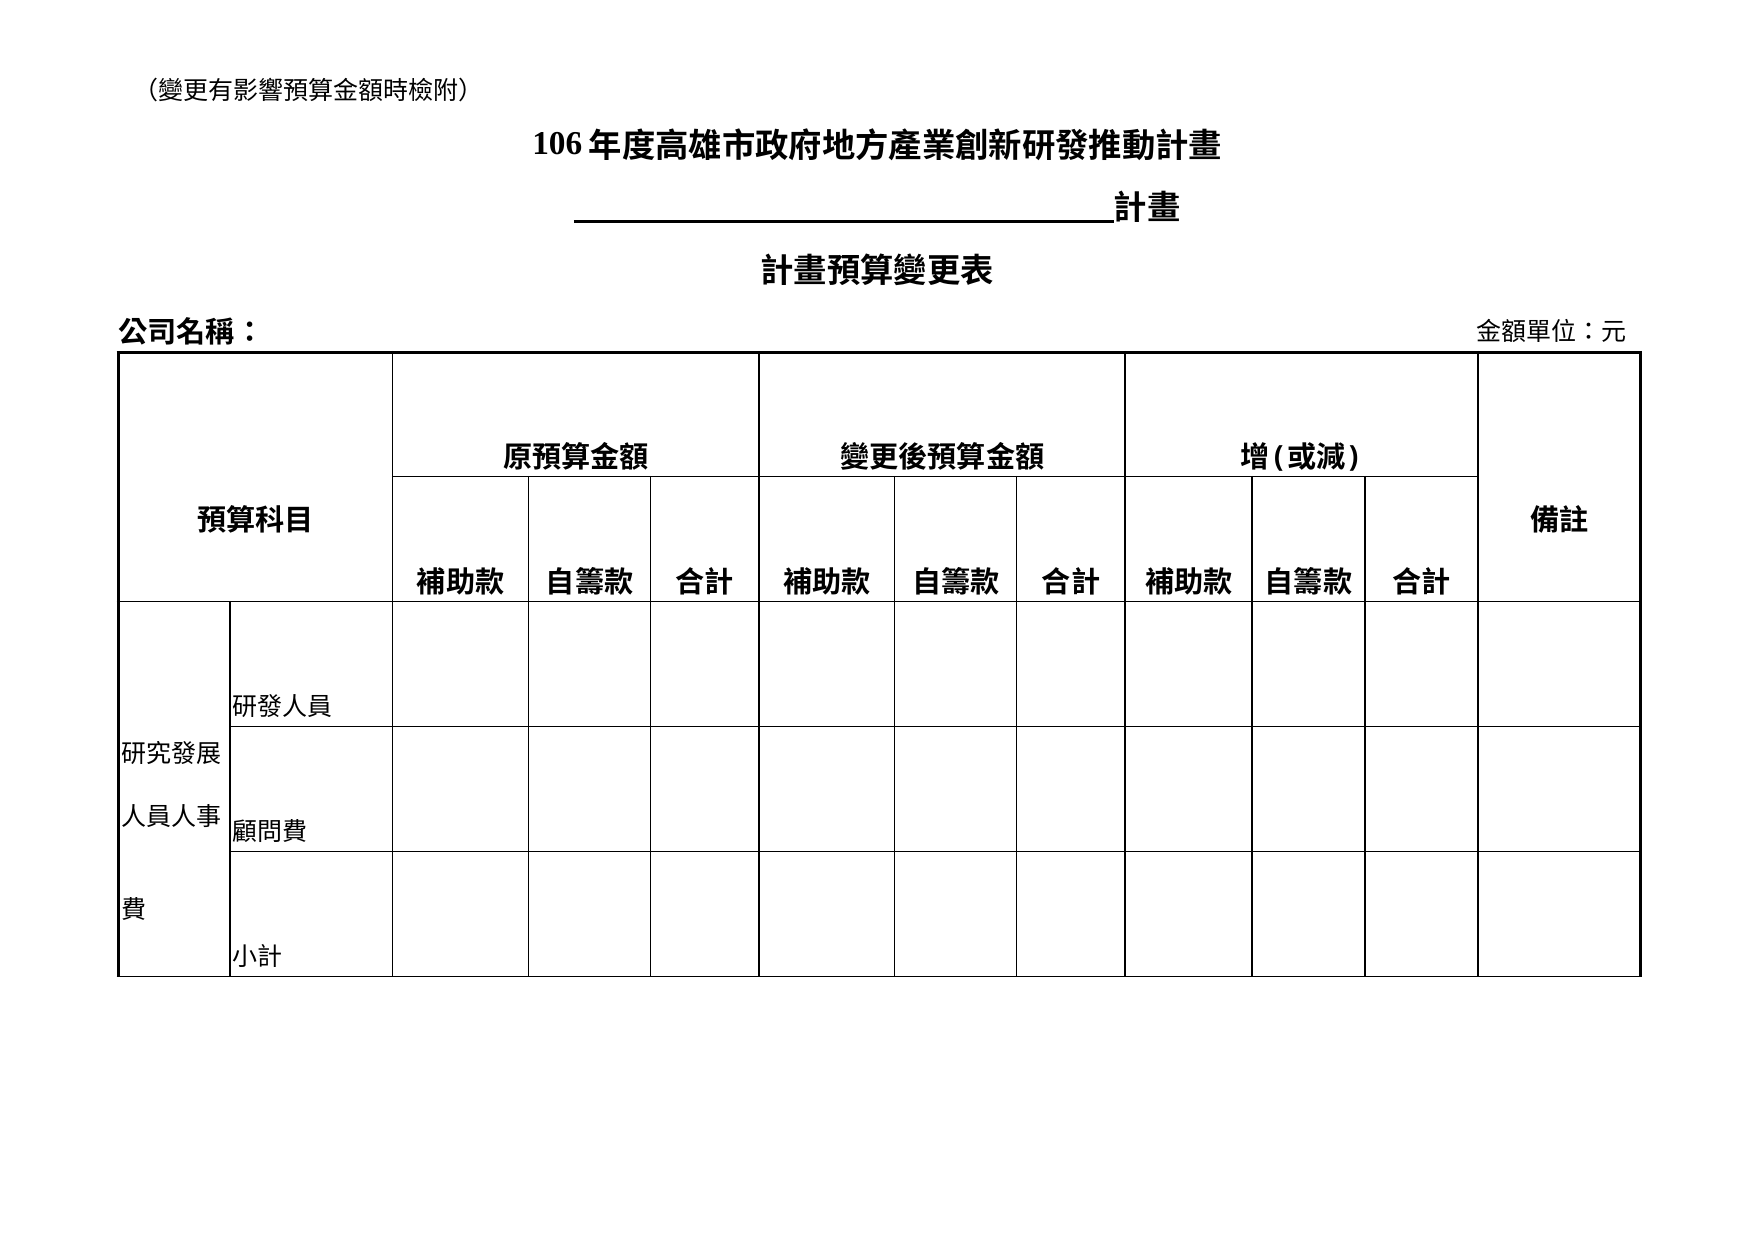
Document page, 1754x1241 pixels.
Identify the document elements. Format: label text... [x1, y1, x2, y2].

table_header 變更後預算金額 [760, 354, 1124, 476]
text 106年度高雄市政府地方產業創新研發推動計畫 計畫 [118, 63, 1636, 226]
table_cell [393, 727, 528, 851]
table_cell 自籌款 [1253, 477, 1364, 601]
table_cell 補助款 [760, 477, 894, 601]
table_cell 自籌款 [895, 477, 1016, 601]
table_cell [1017, 602, 1124, 726]
table_cell [895, 727, 1016, 851]
table_cell [1126, 727, 1251, 851]
table_cell 研發人員 [231, 602, 392, 726]
table_cell [895, 852, 1016, 976]
table_cell [529, 602, 650, 726]
table_cell [1253, 852, 1364, 976]
table_cell [651, 852, 758, 976]
table_cell [760, 852, 894, 976]
text 公司名稱： 金額單位：元 [118, 288, 1636, 351]
table_cell [760, 602, 894, 726]
text （變更有影響預算金額時檢附） [133, 71, 497, 107]
table_cell 顧問費 [231, 727, 392, 851]
table_cell [1126, 852, 1251, 976]
table_cell [895, 602, 1016, 726]
table_cell [1479, 602, 1639, 726]
table_cell [529, 727, 650, 851]
table_header 預算科目 [120, 354, 392, 601]
table_cell [651, 602, 758, 726]
table_cell 研究發展人員人事 費 [120, 602, 229, 976]
table_header 備註 [1479, 354, 1639, 601]
table_cell [1479, 852, 1639, 976]
table_cell [1253, 602, 1364, 726]
table_cell 補助款 [393, 477, 528, 601]
text 計畫預算變更表 [118, 226, 1636, 288]
table_cell [1366, 852, 1477, 976]
table_cell [1126, 602, 1251, 726]
table_cell [393, 602, 528, 726]
table_cell 小計 [231, 852, 392, 976]
table_header 增(或減) [1126, 354, 1477, 476]
table_cell 自籌款 [529, 477, 650, 601]
table_cell 合計 [1366, 477, 1477, 601]
table_cell [1366, 602, 1477, 726]
table_cell [651, 727, 758, 851]
table_cell 合計 [1017, 477, 1124, 601]
table_cell 合計 [651, 477, 758, 601]
table_header 原預算金額 [393, 354, 758, 476]
table_cell [1017, 852, 1124, 976]
table_cell [1479, 727, 1639, 851]
table_cell [760, 727, 894, 851]
table_cell [1017, 727, 1124, 851]
table_cell [529, 852, 650, 976]
table_cell [1366, 727, 1477, 851]
table_cell 補助款 [1126, 477, 1251, 601]
table_cell [1253, 727, 1364, 851]
table_cell [393, 852, 528, 976]
